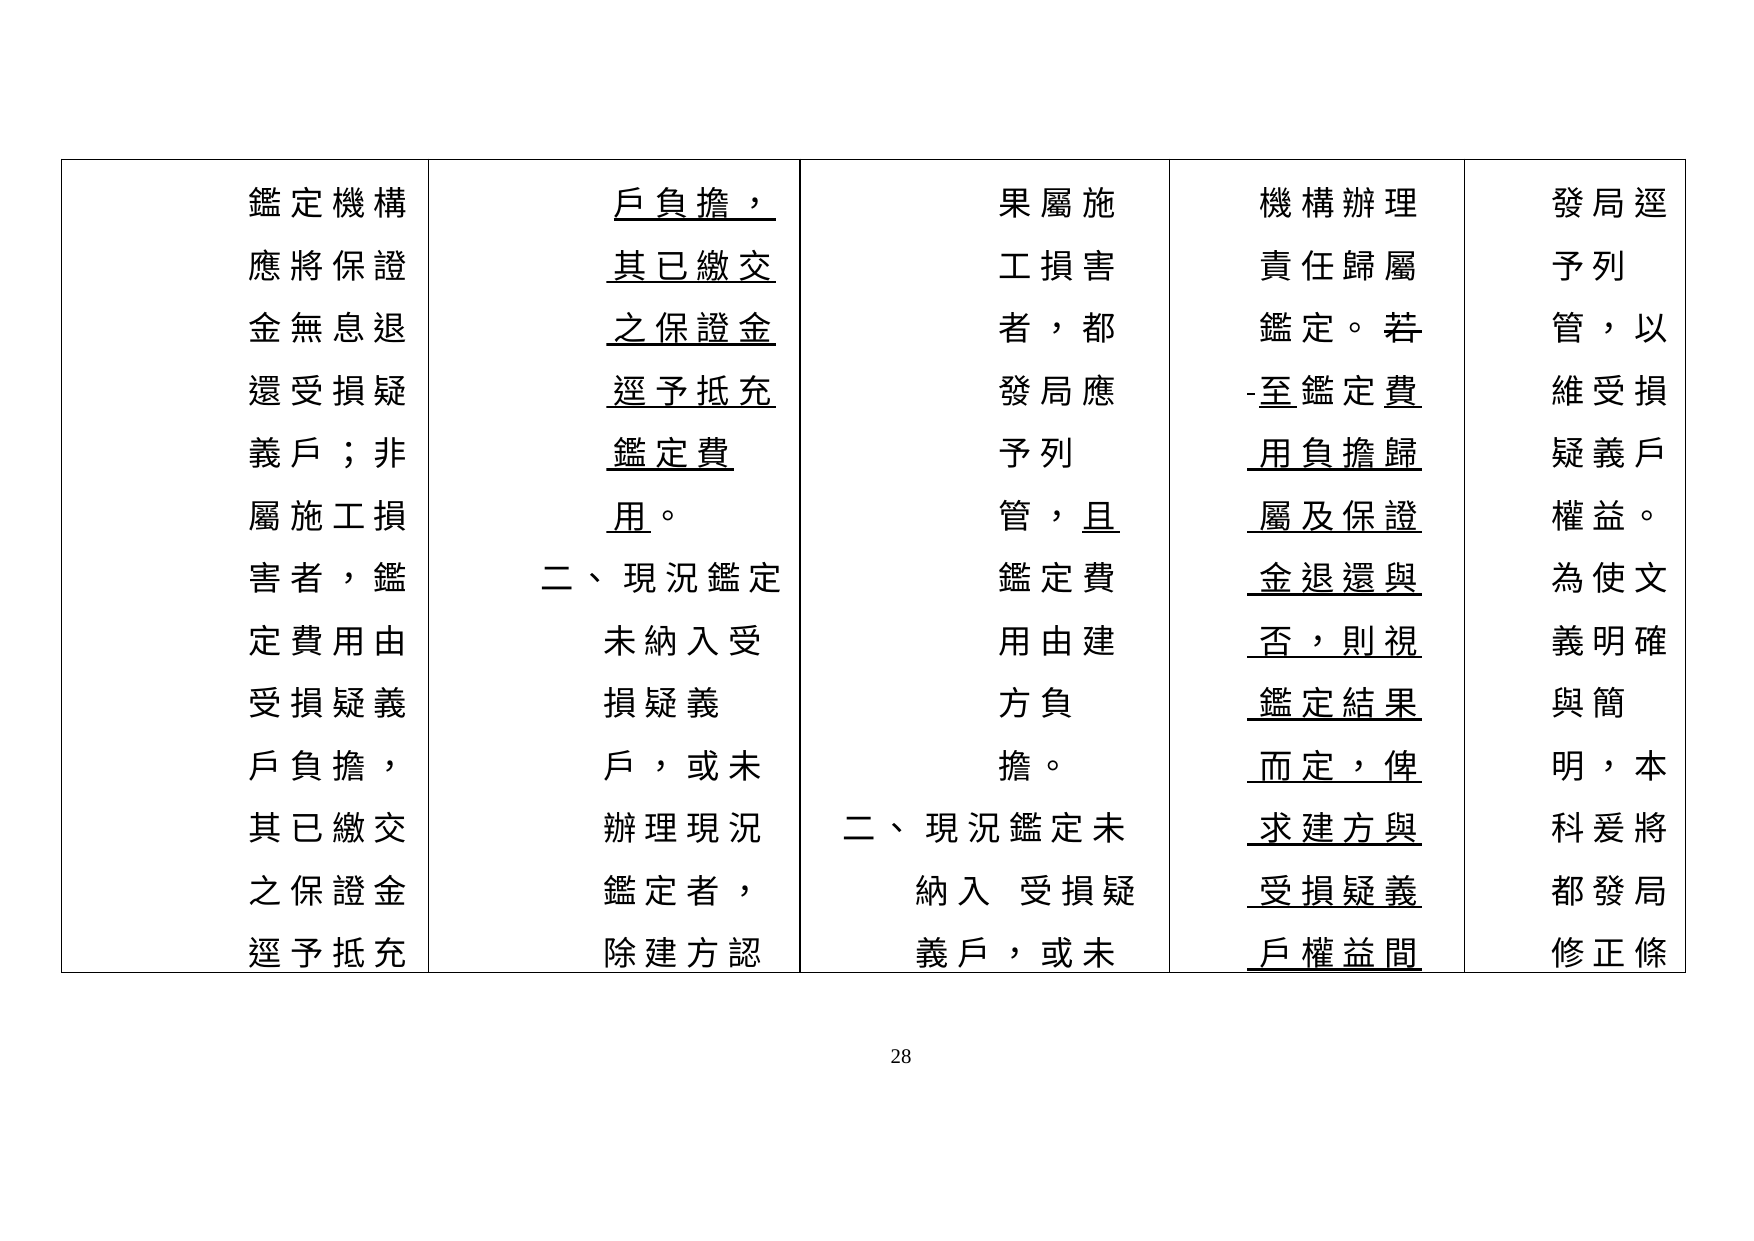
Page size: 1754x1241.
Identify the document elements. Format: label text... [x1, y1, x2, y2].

table_cell 鑑定機構應將保證金無息退還受損疑義戶；非屬施工損害者，鑑定費用由受損疑義戶負擔，其已繳交之保證金逕予抵充 [62, 160, 428, 972]
table_cell 戶負擔，其已繳交之保證金逕予抵充鑑定費用。 二、現況鑑定未納入受損疑義戶，或未辦理現況鑑定者，除建方認 [429, 160, 799, 972]
table_cell 發局逕予列管，以維受損疑義戶權益。為使文義明確與簡明，本科爰將都發局修正條 [1465, 160, 1685, 972]
table_cell 果屬施工損害者，都發局應予列管，且鑑定費用由建方負擔。 二、現況鑑定未納入 受損疑義戶，或未 [801, 160, 1169, 972]
table_cell 機構辦理責任歸屬鑑定。若至鑑定費用負擔歸屬及保證金退還與否，則視鑑定結果而定，俾求建方與受損疑義戶權益間 [1170, 160, 1464, 972]
